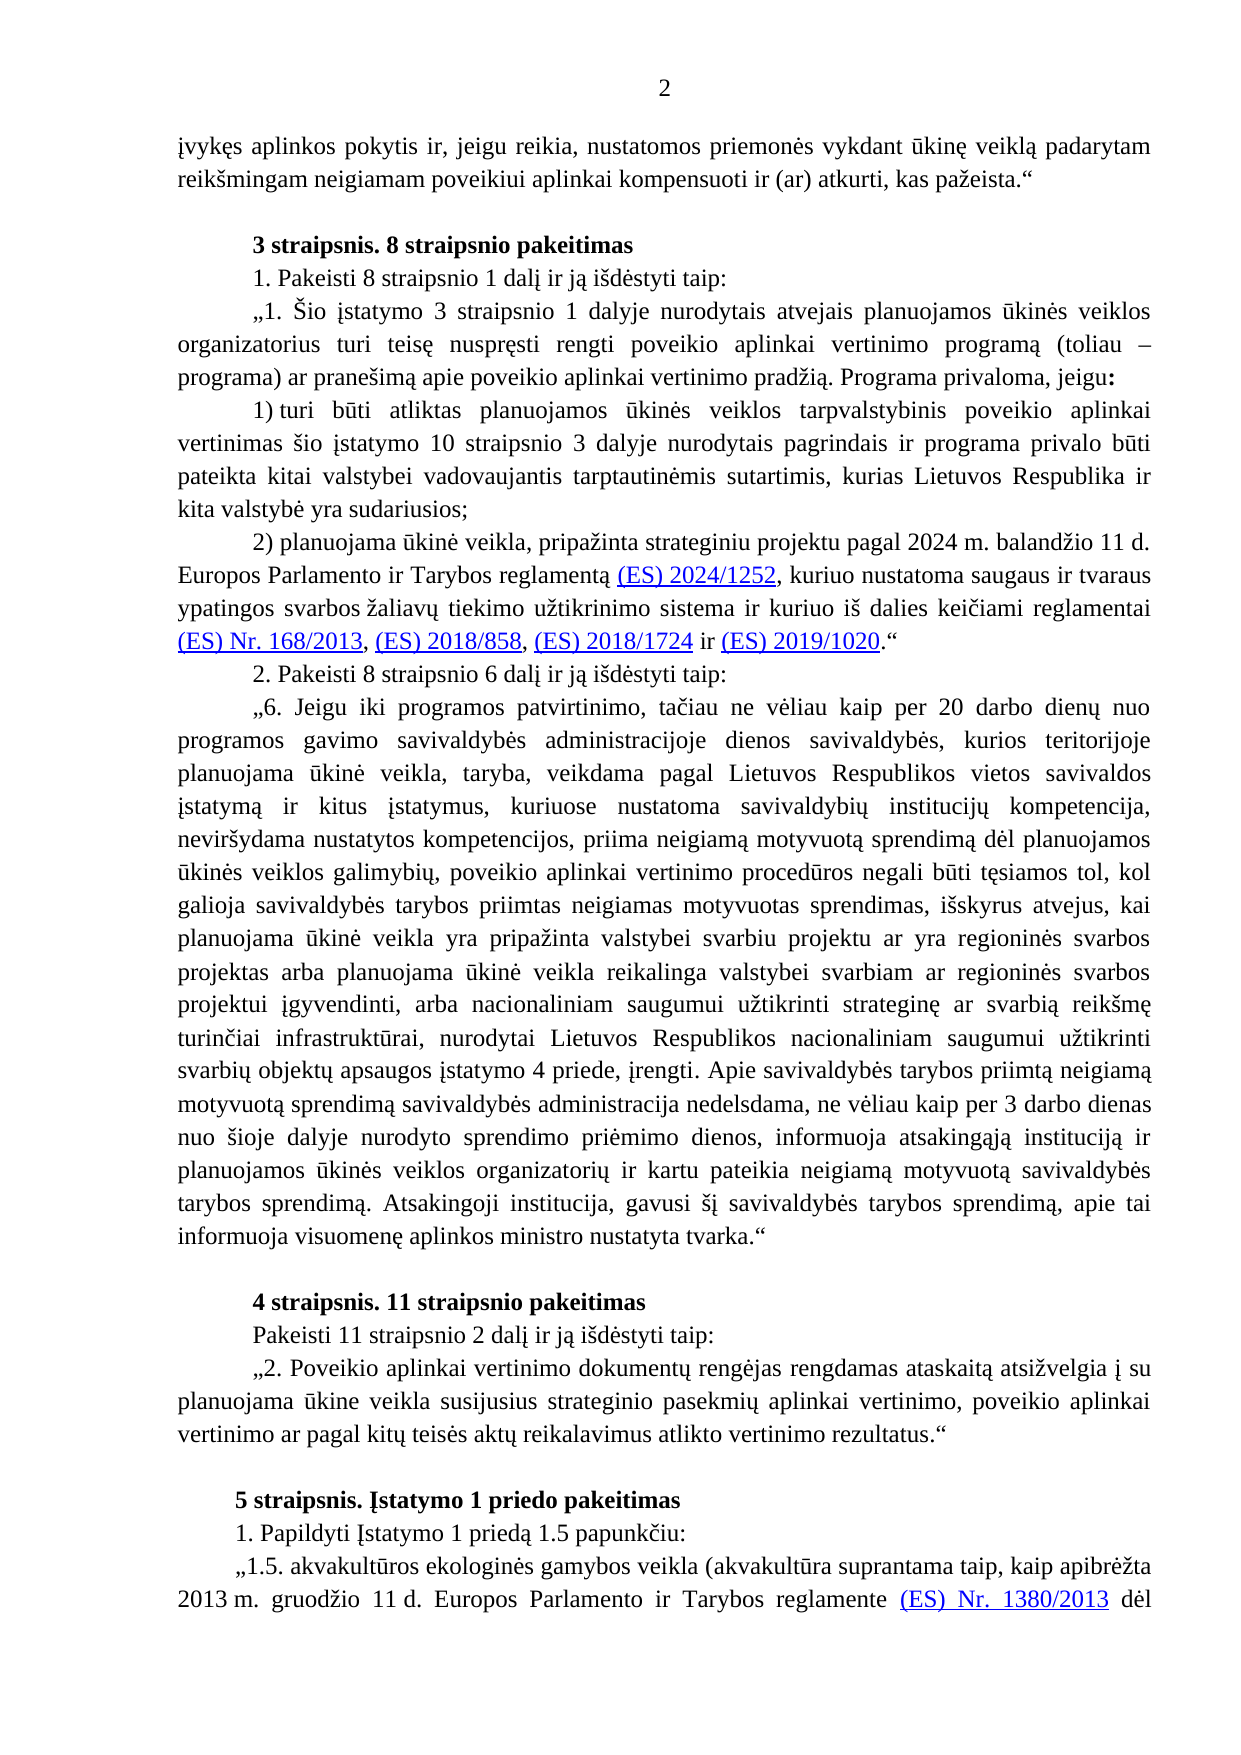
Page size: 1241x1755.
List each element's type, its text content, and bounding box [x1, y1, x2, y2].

text „2. Poveikio aplinkai vertinimo dokumentų rengėjas rengdamas ataskaitą atsižvelgia į su planuojama ūkine veikla susijusius strateginio pasekmių aplinkai vertinimo, poveikio aplinkai vertinimo ar pagal kitų teisės aktų reikalavimus atlikto vertinimo rezultatus.“ [177, 1353, 1152, 1448]
text „6. Jeigu iki programos patvirtinimo, tačiau ne vėliau kaip per 20 darbo dienų nuo programos gavimo savivaldybės administracijoje dienos savivaldybės, kurios teritorijoje planuojama ūkinė veikla, taryba, veikdama pagal Lietuvos Respublikos vietos savivaldos įstatymą ir kitus įstatymus, kuriuose nustatoma savivaldybių institucijų kompetencija, neviršydama nustatytos kompetencijos, priima neigiamą motyvuotą sprendimą dėl planuojamos ūkinės veiklos galimybių, poveikio aplinkai vertinimo procedūros negali būti tęsiamos tol, kol galioja savivaldybės tarybos priimtas neigiamas motyvuotas sprendimas, išskyrus atvejus, kai planuojama ūkinė veikla yra pripažinta valstybei svarbiu projektu ar yra regioninės svarbos projektas arba planuojama ūkinė veikla reikalinga valstybei svarbiam ar regioninės svarbos projektui įgyvendinti, arba nacionaliniam saugumui užtikrinti strateginę ar svarbią reikšmę turinčiai infrastruktūrai, nurodytai Lietuvos Respublikos nacionaliniam saugumui užtikrinti svarbių objektų apsaugos įstatymo 4 priede, įrengti. Apie savivaldybės tarybos priimtą neigiamą motyvuotą sprendimą savivaldybės administracija nedelsdama, ne vėliau kaip per 3 darbo dienas nuo šioje dalyje nurodyto sprendimo priėmimo dienos, informuoja atsakingąją instituciją ir planuojamos ūkinės veiklos organizatorių ir kartu pateikia neigiamą motyvuotą savivaldybės tarybos sprendimą. Atsakingoji institucija, gavusi šį savivaldybės tarybos sprendimą, apie tai informuoja visuomenę aplinkos ministro nustatyta tvarka.“ [177, 692, 1152, 1249]
text 1. Papildyti Įstatymo 1 priedą 1.5 papunkčiu: [177, 1518, 1152, 1547]
text 2) planuojama ūkinė veikla, pripažinta strateginiu projektu pagal 2024 m. balandžio 11 d. Europos Parlamento ir Tarybos reglamentą (ES) 2024/1252, kuriuo nustatoma saugaus ir tvaraus ypatingos svarbos žaliavų tiekimo užtikrinimo sistema ir kuriuo iš dalies keičiami reglamentai (ES) Nr. 168/2013, (ES) 2018/858, (ES) 2018/1724 ir (ES) 2019/1020.“ [177, 527, 1152, 655]
text Pakeisti 11 straipsnio 2 dalį ir ją išdėstyti taip: [252, 1320, 1152, 1348]
text 5 straipsnis. Įstatymo 1 priedo pakeitimas [177, 1485, 1152, 1514]
text „1.5. akvakultūros ekologinės gamybos veikla (akvakultūra suprantama taip, kaip apibrėžta 2013 m. gruodžio 11 d. Europos Parlamento ir Tarybos reglamente (ES) Nr. 1380/2013 dėl [177, 1551, 1152, 1613]
text 4 straipsnis. 11 straipsnio pakeitimas [252, 1287, 1152, 1316]
text „1. Šio įstatymo 3 straipsnio 1 dalyje nurodytais atvejais planuojamos ūkinės veiklos organizatorius turi teisę nuspręsti rengti poveikio aplinkai vertinimo programą (toliau – programa) ar pranešimą apie poveikio aplinkai vertinimo pradžią. Programa privaloma, jeigu: [177, 296, 1152, 391]
text 1) turi būti atliktas planuojamos ūkinės veiklos tarpvalstybinis poveikio aplinkai vertinimas šio įstatymo 10 straipsnio 3 dalyje nurodytais pagrindais ir programa privalo būti pateikta kitai valstybei vadovaujantis tarptautinėmis sutartimis, kurias Lietuvos Respublika ir kita valstybė yra sudariusios; [177, 395, 1152, 523]
text 2. Pakeisti 8 straipsnio 6 dalį ir ją išdėstyti taip: [252, 659, 1152, 688]
text 3 straipsnis. 8 straipsnio pakeitimas [252, 230, 1152, 259]
text įvykęs aplinkos pokytis ir, jeigu reikia, nustatomos priemonės vykdant ūkinę veiklą padarytam reikšmingam neigiamam poveikiui aplinkai kompensuoti ir (ar) atkurti, kas pažeista.“ [177, 131, 1152, 193]
text 1. Pakeisti 8 straipsnio 1 dalį ir ją išdėstyti taip: [252, 263, 1152, 292]
